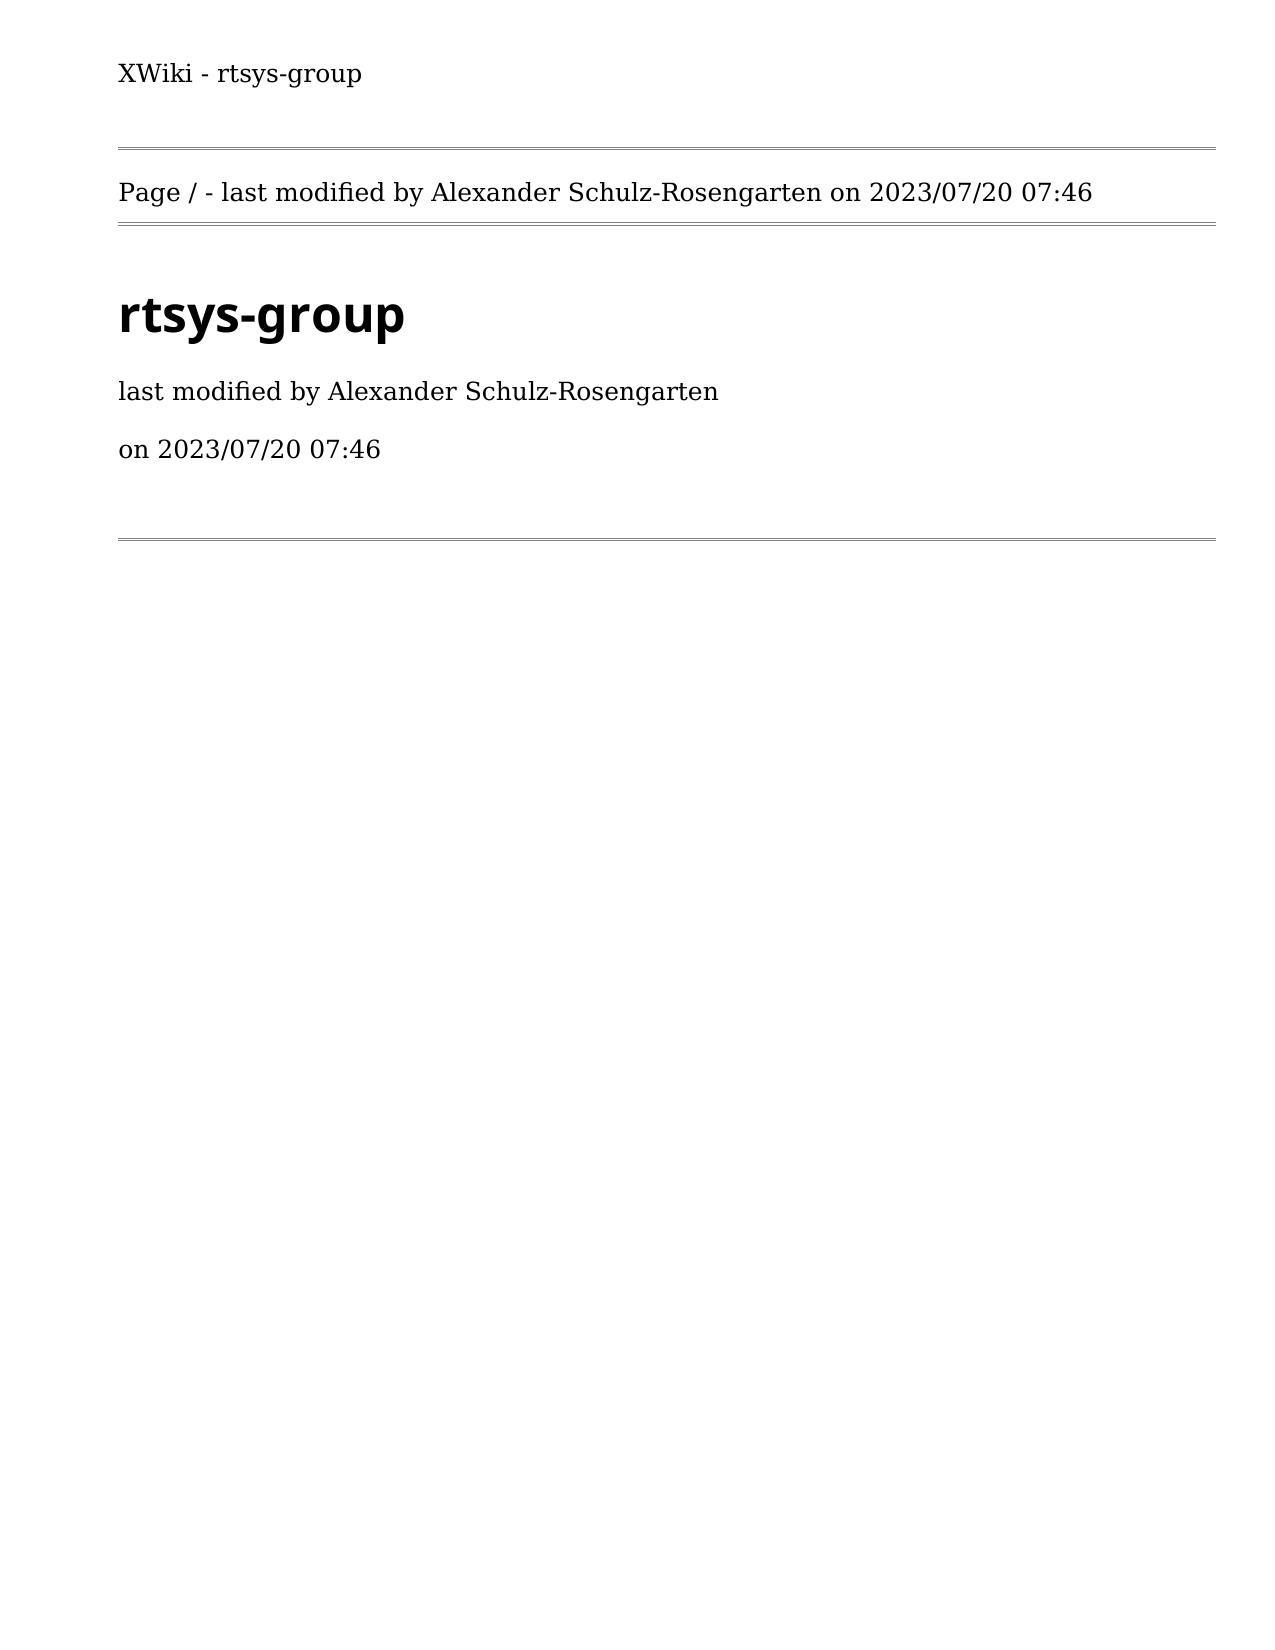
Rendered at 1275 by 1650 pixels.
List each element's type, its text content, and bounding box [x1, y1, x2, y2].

subtitle rtsys-group [118, 279, 1216, 347]
text XWiki - rtsys-group [118, 59, 1216, 88]
text Page / - last modified by Alexander Schulz-Rosengarten on 2023/07/20 07:46 [118, 179, 1216, 208]
text last modified by Alexander Schulz-Rosengarten [118, 377, 1216, 406]
text on 2023/07/20 07:46 [118, 435, 1216, 464]
